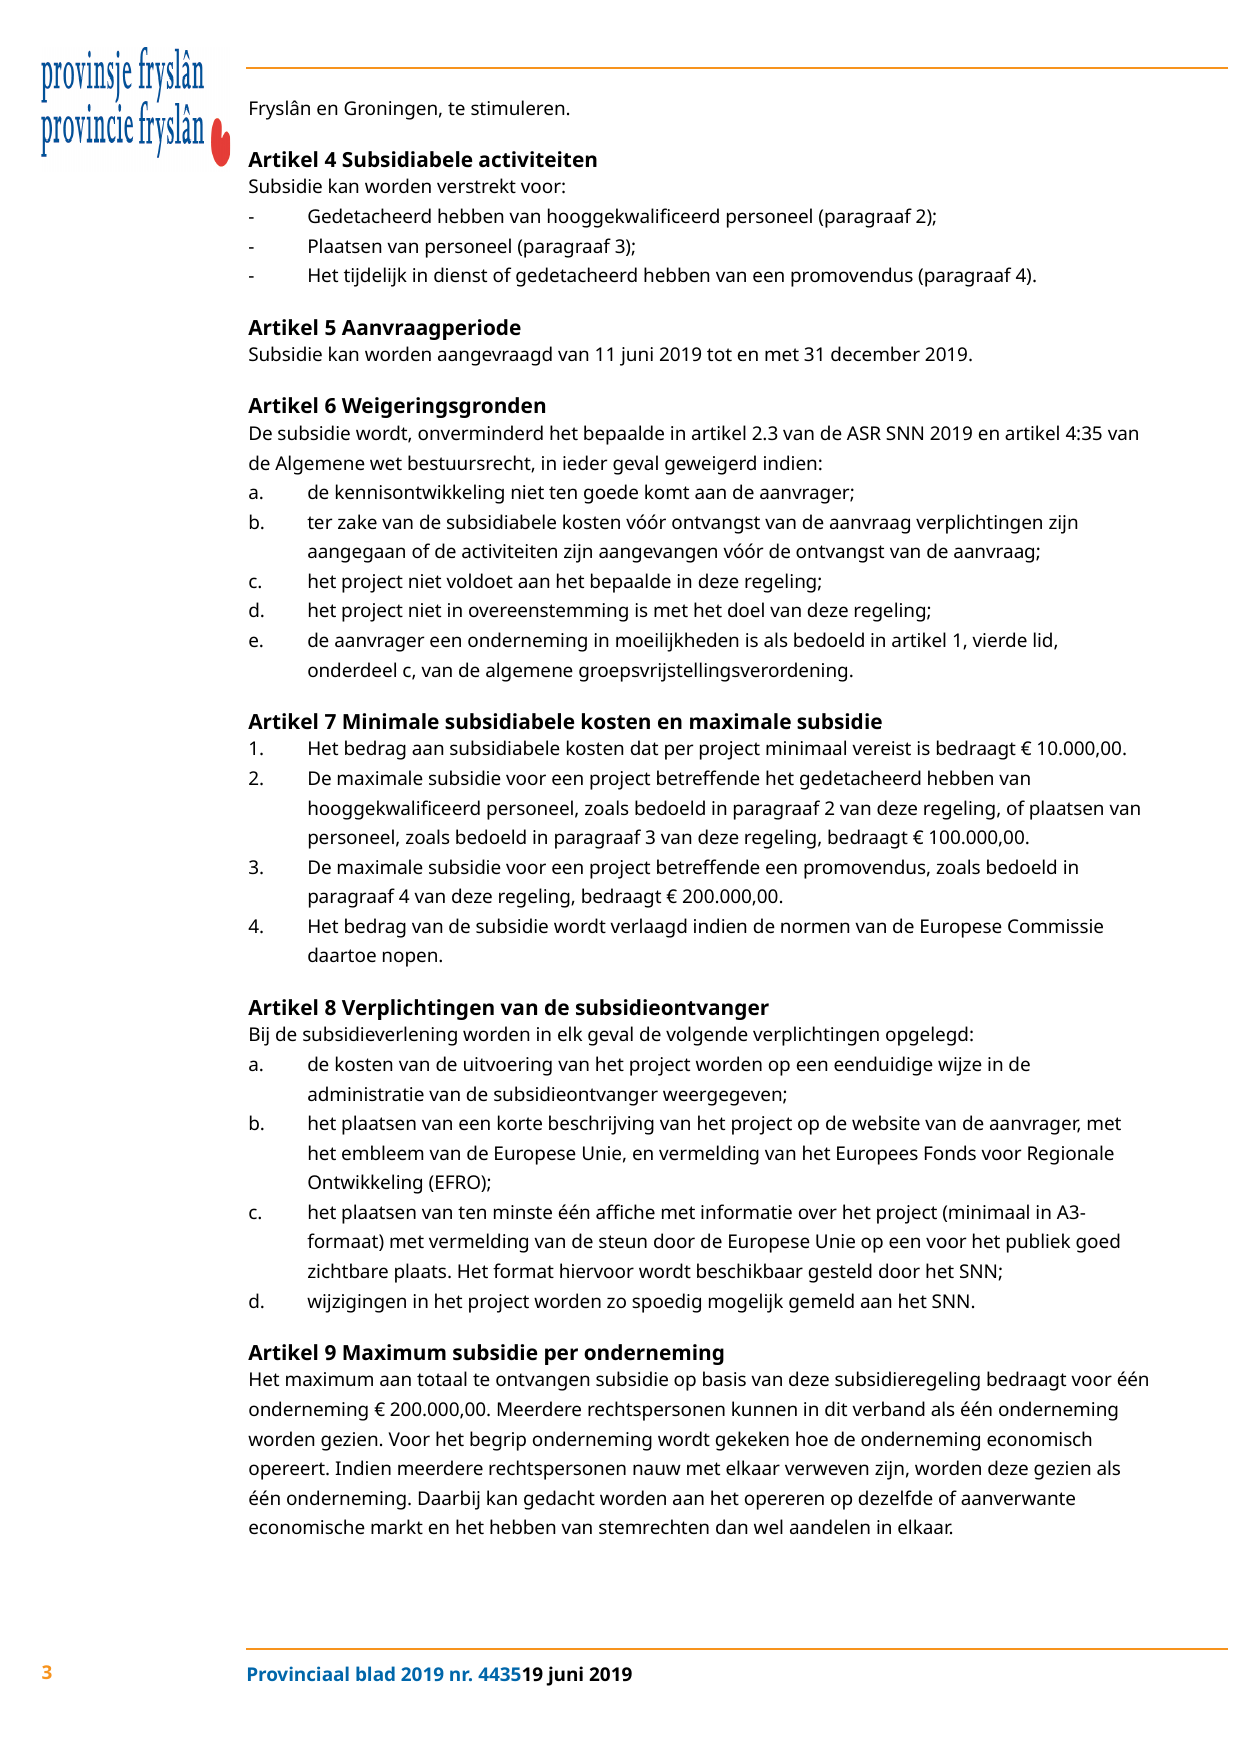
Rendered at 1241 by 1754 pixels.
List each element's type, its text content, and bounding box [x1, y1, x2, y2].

text Het maximum aan totaal te ontvangen subsidie op basis van deze subsidieregeling bedraagt voor één onderneming € 200.000,00. Meerdere rechtspersonen kunnen in dit verband als één onderneming worden gezien. Voor het begrip onderneming wordt gekeken hoe de onderneming economisch opereert. Indien meerdere rechtspersonen nauw met elkaar verweven zijn, worden deze gezien als één onderneming. Daarbij kan gedacht worden aan het opereren op dezelfde of aanverwante economische markt en het hebben van stemrechten dan wel aandelen in elkaar. [248, 1367, 1152, 1540]
picture [41, 47, 231, 172]
text Subsidie kan worden aangevraagd van 11 juni 2019 tot en met 31 december 2019. [248, 341, 1152, 367]
text Subsidie kan worden verstrekt voor: [248, 174, 1152, 199]
text Artikel 4 Subsidiabele activiteiten [248, 145, 1152, 174]
list De maximale subsidie voor een project betreffende het gedetacheerd hebben van hooggekwalificeerd personeel, zoals bedoeld in paragraaf 2 van deze regeling, of plaatsen van personeel, zoals bedoeld in paragraaf 3 van deze regeling, bedraagt € 100.000,00. [248, 765, 1152, 850]
list het plaatsen van een korte beschrijving van het project op de website van de aanvrager, met het embleem van de Europese Unie, en vermelding van het Europees Fonds voor Regionale Ontwikkeling (EFRO); [248, 1110, 1152, 1195]
list de kosten van de uitvoering van het project worden op een eenduidige wijze in de administratie van de subsidieontvanger weergegeven; [248, 1051, 1152, 1106]
text Artikel 9 Maximum subsidie per onderneming [248, 1338, 1152, 1367]
list De maximale subsidie voor een project betreffende een promovendus, zoals bedoeld in paragraaf 4 van deze regeling, bedraagt € 200.000,00. [248, 854, 1152, 909]
text Fryslân en Groningen, te stimuleren. [248, 95, 1152, 121]
text De subsidie wordt, onverminderd het bepaalde in artikel 2.3 van de ASR SNN 2019 en artikel 4:35 van de Algemene wet bestuursrecht, in ieder geval geweigerd indien: [248, 420, 1152, 475]
list het plaatsen van ten minste één affiche met informatie over het project (minimaal in A3-formaat) met vermelding van de steun door de Europese Unie op een voor het publiek goed zichtbare plaats. Het format hiervoor wordt beschikbaar gesteld door het SNN; [248, 1199, 1152, 1284]
list het project niet voldoet aan het bepaalde in deze regeling; [248, 568, 1152, 594]
text Bij de subsidieverlening worden in elk geval de volgende verplichtingen opgelegd: [248, 1022, 1152, 1047]
list Het bedrag van de subsidie wordt verlaagd indien de normen van de Europese Commissie daartoe nopen. [248, 913, 1152, 968]
text Artikel 6 Weigeringsgronden [248, 392, 1152, 420]
list Het tijdelijk in dienst of gedetacheerd hebben van een promovendus (paragraaf 4). [248, 262, 1152, 288]
list Plaatsen van personeel (paragraaf 3); [248, 233, 1152, 258]
text Artikel 5 Aanvraagperiode [248, 313, 1152, 341]
list wijzigingen in het project worden zo spoedig mogelijk gemeld aan het SNN. [248, 1288, 1152, 1313]
list Gedetacheerd hebben van hooggekwalificeerd personeel (paragraaf 2); [248, 203, 1152, 229]
list de aanvrager een onderneming in moeilijkheden is als bedoeld in artikel 1, vierde lid, onderdeel c, van de algemene groepsvrijstellingsverordening. [248, 627, 1152, 682]
list de kennisontwikkeling niet ten goede komt aan de aanvrager; [248, 479, 1152, 505]
list ter zake van de subsidiabele kosten vóór ontvangst van de aanvraag verplichtingen zijn aangegaan of de activiteiten zijn aangevangen vóór de ontvangst van de aanvraag; [248, 509, 1152, 564]
text Artikel 7 Minimale subsidiabele kosten en maximale subsidie [248, 707, 1152, 736]
list het project niet in overeenstemming is met het doel van deze regeling; [248, 598, 1152, 623]
text Artikel 8 Verplichtingen van de subsidieontvanger [248, 993, 1152, 1022]
list Het bedrag aan subsidiabele kosten dat per project minimaal vereist is bedraagt € 10.000,00. [248, 736, 1152, 761]
